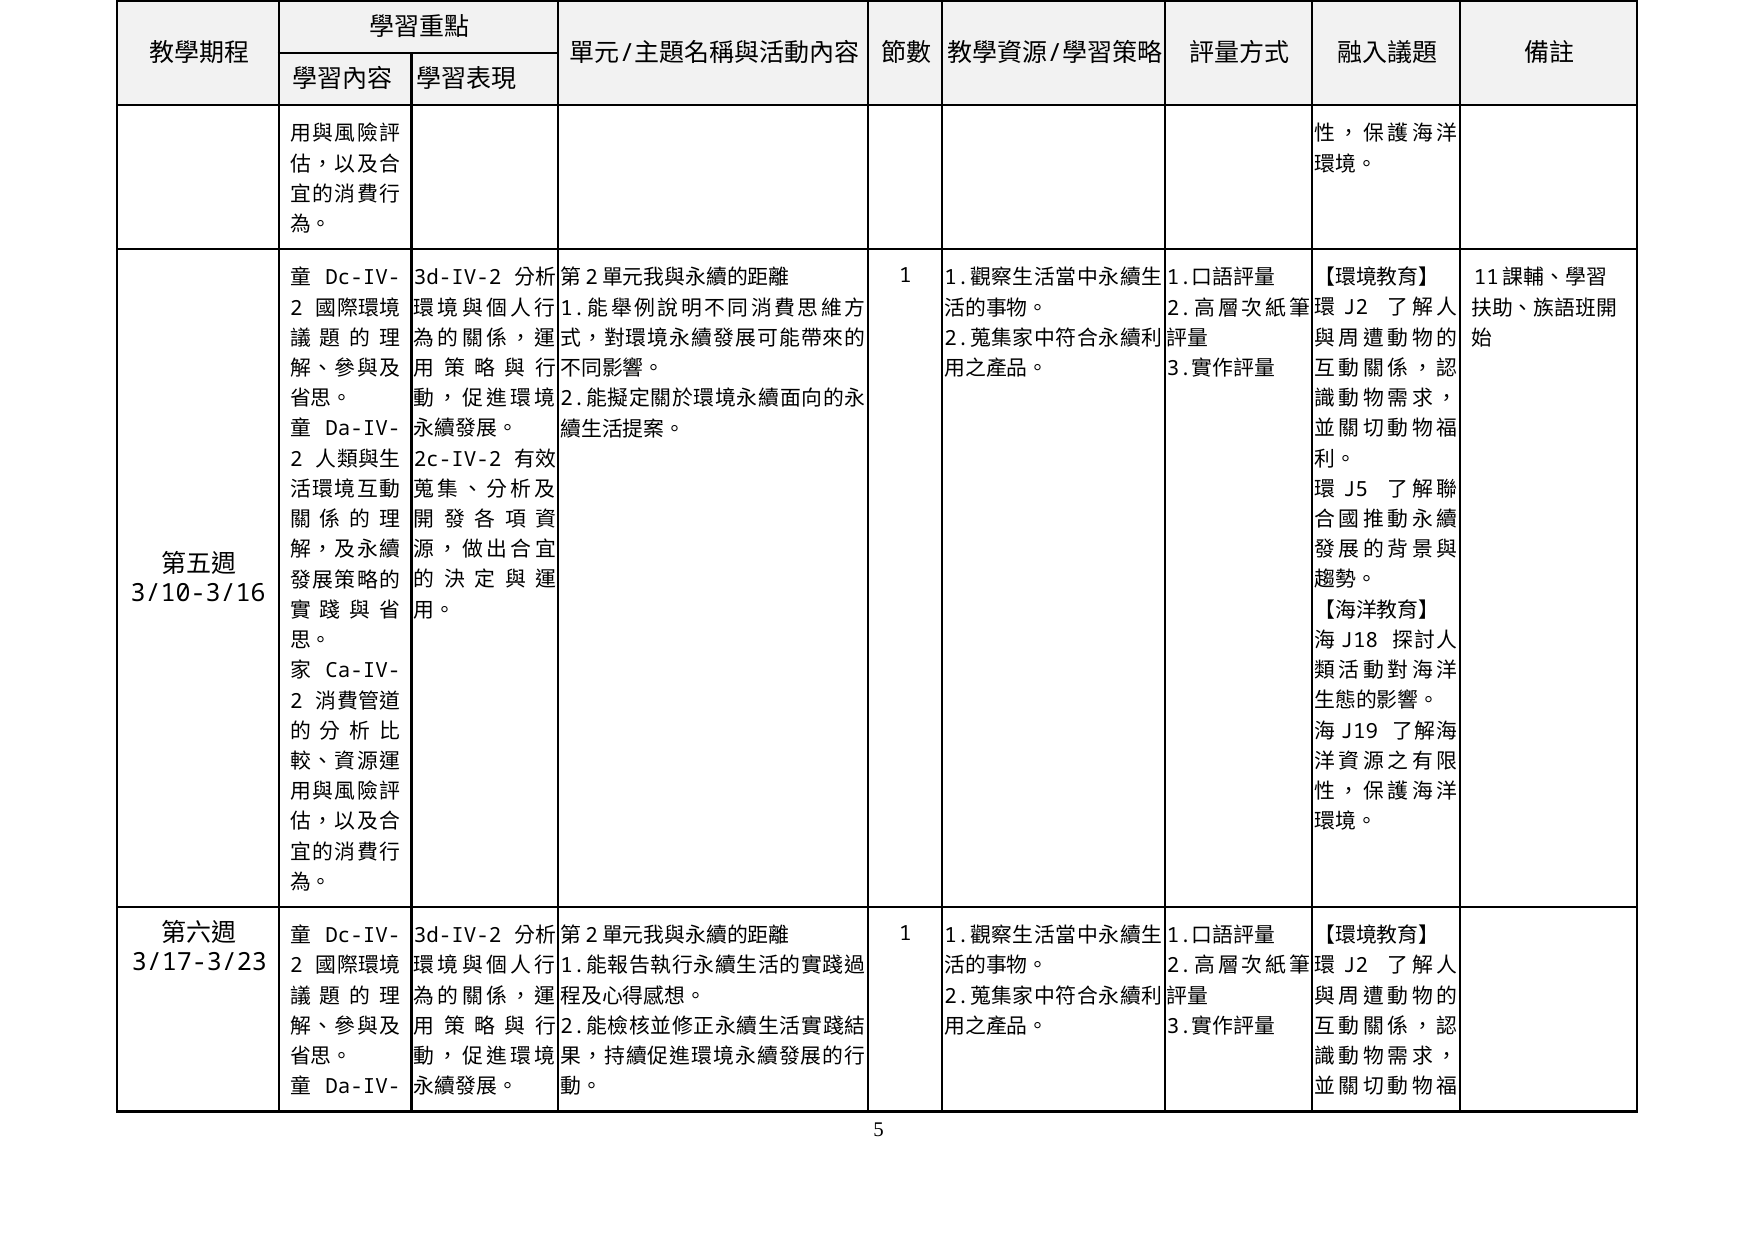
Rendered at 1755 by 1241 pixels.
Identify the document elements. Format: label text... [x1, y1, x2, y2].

table_cell 第六週 3/17-3/23 [118, 908, 278, 1110]
table_header 教學資源/學習策略 [943, 2, 1164, 104]
table_header 教學期程 [118, 2, 278, 104]
table_header 學習重點 [280, 2, 557, 52]
table_cell 1.口語評量 2.高層次紙筆評量 3.實作評量 [1166, 908, 1311, 1110]
table_cell [118, 106, 278, 248]
table_header 節數 [869, 2, 941, 104]
table_header 單元/主題名稱與活動內容 [559, 2, 867, 104]
table_cell 1.觀察生活當中永續生活的事物。 2.蒐集家中符合永續利用之產品。 [943, 908, 1164, 1110]
table_cell [1461, 908, 1636, 1110]
table_cell 1 [869, 250, 941, 906]
table_cell [413, 106, 557, 248]
table_cell [1166, 106, 1311, 248]
table_cell 1 [869, 908, 941, 1110]
table_cell 11課輔、學習扶助、族語班開始 [1461, 250, 1636, 906]
table_cell [869, 106, 941, 248]
table_header 融入議題 [1313, 2, 1459, 104]
table_cell 3d-IV-2 分析環境與個人行為的關係，運用策略與行動，促進環境永續發展。 [413, 908, 557, 1110]
table_cell [1461, 106, 1636, 248]
table_header 備註 [1461, 2, 1636, 104]
table_cell 【環境教育】 環J2 了解人與周遭動物的互動關係，認識動物需求，並關切動物福 [1313, 908, 1459, 1110]
table_cell 學習內容 [280, 54, 410, 104]
table_cell 第五週 3/10-3/16 [118, 250, 278, 906]
table_cell [559, 106, 867, 248]
table_cell 第2單元我與永續的距離 1.能舉例說明不同消費思維方式，對環境永續發展可能帶來的不同影響。 2.能擬定關於環境永續面向的永續生活提案。 [559, 250, 867, 906]
table_cell 童Dc-IV-2 國際環境議題的理解、參與及省思。 童Da-IV- [280, 908, 410, 1110]
table_cell [943, 106, 1164, 248]
table_cell 1.口語評量 2.高層次紙筆評量 3.實作評量 [1166, 250, 1311, 906]
table_cell 學習表現 [413, 54, 557, 104]
table_cell 性，保護海洋環境。 [1313, 106, 1459, 248]
table_cell 【環境教育】 環J2 了解人與周遭動物的互動關係，認識動物需求，並關切動物福利。 環J5 了解聯合國推動永續發展的背景與趨勢。 【海洋教育】 海J18 探討人類活動對海洋生態的影響。 海J19 了解海洋資源之有限性，保護海洋環境。 [1313, 250, 1459, 906]
table_cell 第2單元我與永續的距離 1.能報告執行永續生活的實踐過程及心得感想。 2.能檢核並修正永續生活實踐結果，持續促進環境永續發展的行動。 [559, 908, 867, 1110]
table_cell 童Dc-IV-2 國際環境議題的理解、參與及省思。 童Da-IV-2 人類與生活環境互動關係的理解，及永續發展策略的實踐與省思。 家Ca-IV-2 消費管道的分析比較、資源運用與風險評估，以及合宜的消費行為。 [280, 250, 410, 906]
table_cell 3d-IV-2 分析環境與個人行為的關係，運用策略與行動，促進環境永續發展。 2c-IV-2 有效蒐集、分析及開發各項資源，做出合宜的決定與運用。 [413, 250, 557, 906]
table_header 評量方式 [1166, 2, 1311, 104]
table_cell 用與風險評估，以及合宜的消費行為。 [280, 106, 410, 248]
table_cell 1.觀察生活當中永續生活的事物。 2.蒐集家中符合永續利用之產品。 [943, 250, 1164, 906]
